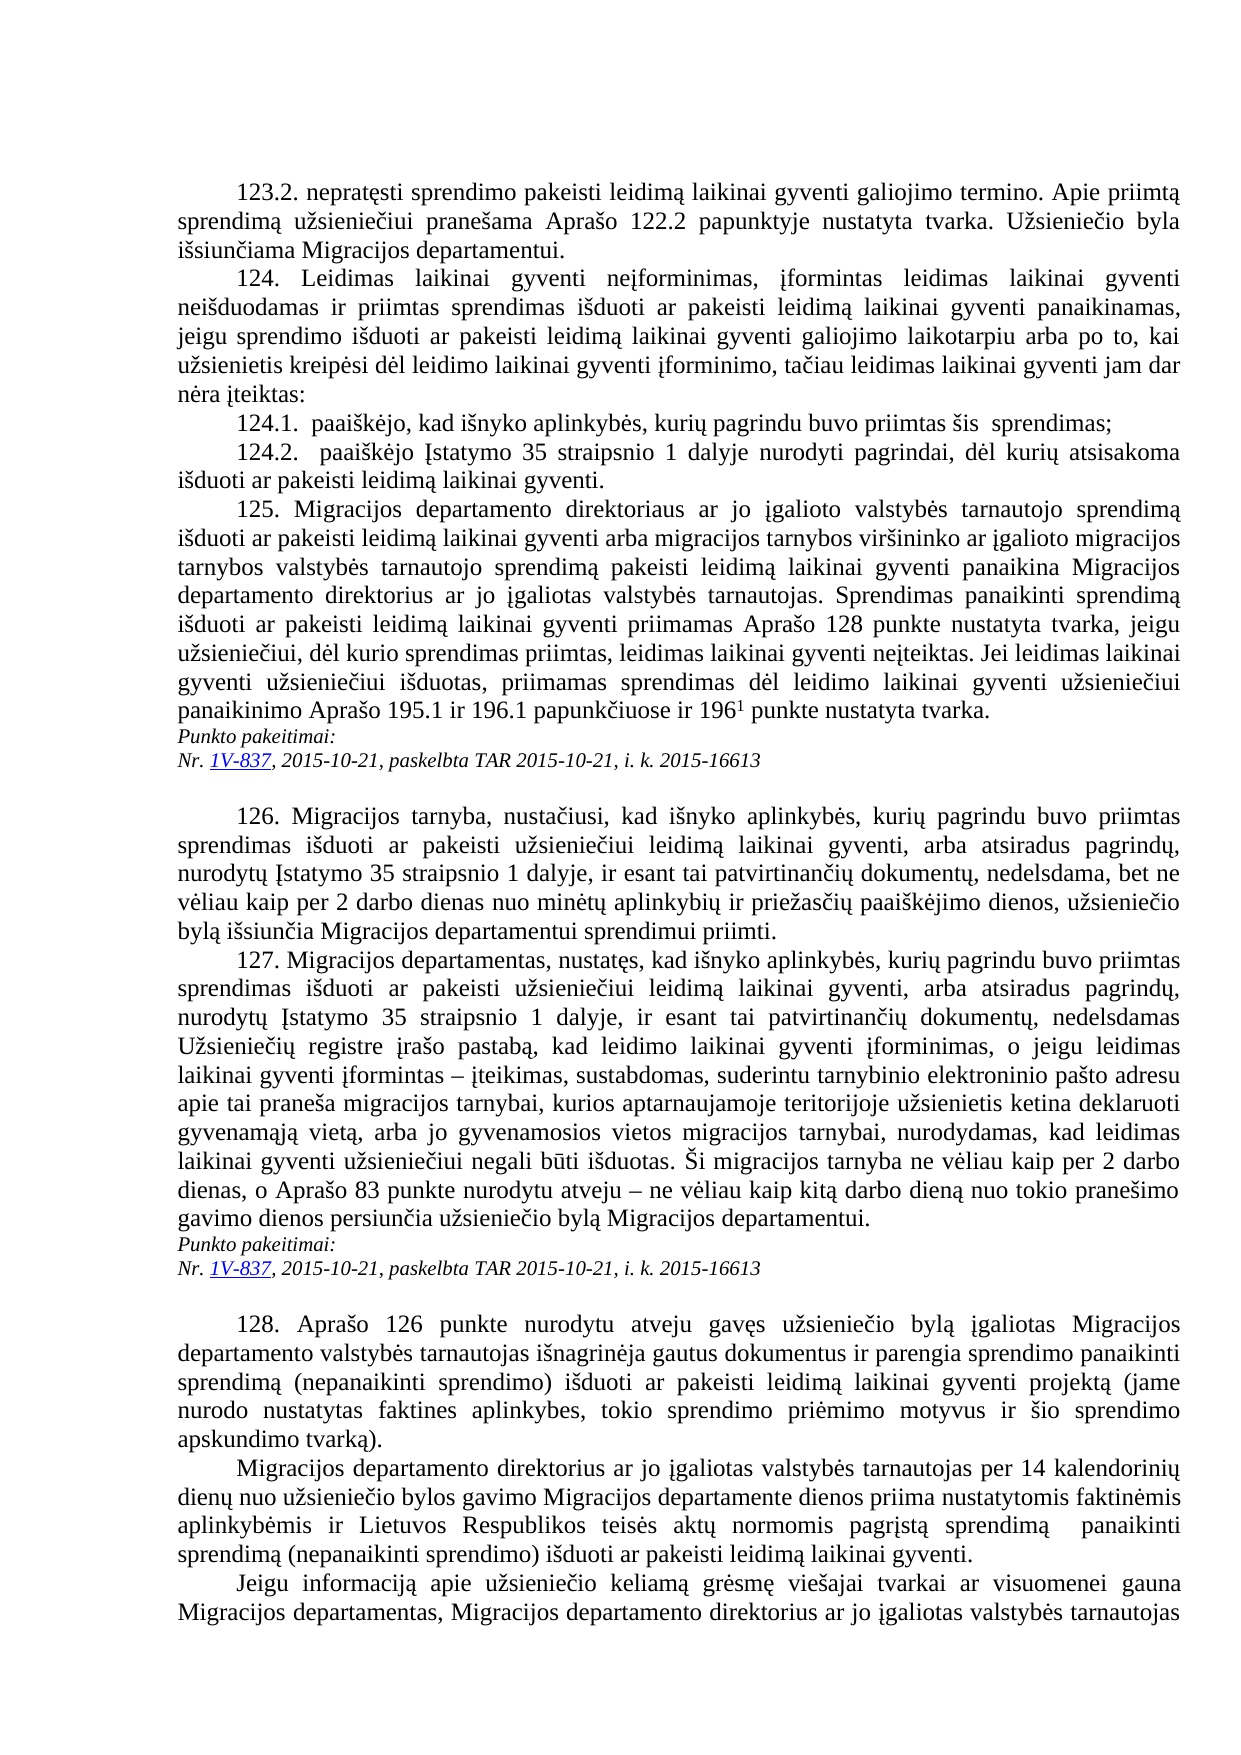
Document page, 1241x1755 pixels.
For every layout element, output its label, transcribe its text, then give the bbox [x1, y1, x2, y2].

text Jeigu informaciją apie užsieniečio keliamą grėsmę viešajai tvarkai ar visuomenei gauna Migracijos departamentas, Migracijos departamento direktorius ar jo įgaliotas valstybės tarnautojas [177, 1568, 1181, 1625]
text 124.1. paaiškėjo, kad išnyko aplinkybės, kurių pagrindu buvo priimtas šis sprendimas; [177, 408, 1181, 437]
text 123.2. nepratęsti sprendimo pakeisti leidimą laikinai gyventi galiojimo termino. Apie priimtą sprendimą užsieniečiui pranešama Aprašo 122.2 papunktyje nustatyta tvarka. Užsieniečio byla išsiunčiama Migracijos departamentui. [177, 177, 1181, 263]
text 124. Leidimas laikinai gyventi neįforminimas, įformintas leidimas laikinai gyventi neišduodamas ir priimtas sprendimas išduoti ar pakeisti leidimą laikinai gyventi panaikinamas, jeigu sprendimo išduoti ar pakeisti leidimą laikinai gyventi galiojimo laikotarpiu arba po to, kai užsienietis kreipėsi dėl leidimo laikinai gyventi įforminimo, tačiau leidimas laikinai gyventi jam dar nėra įteiktas: [177, 263, 1181, 408]
text Punkto pakeitimai: [177, 1232, 1181, 1256]
text 127. Migracijos departamentas, nustatęs, kad išnyko aplinkybės, kurių pagrindu buvo priimtas sprendimas išduoti ar pakeisti užsieniečiui leidimą laikinai gyventi, arba atsiradus pagrindų, nurodytų Įstatymo 35 straipsnio 1 dalyje, ir esant tai patvirtinančių dokumentų, nedelsdamas Užsieniečių registre įrašo pastabą, kad leidimo laikinai gyventi įforminimas, o jeigu leidimas laikinai gyventi įformintas – įteikimas, sustabdomas, suderintu tarnybinio elektroninio pašto adresu apie tai praneša migracijos tarnybai, kurios aptarnaujamoje teritorijoje užsienietis ketina deklaruoti gyvenamąją vietą, arba jo gyvenamosios vietos migracijos tarnybai, nurodydamas, kad leidimas laikinai gyventi užsieniečiui negali būti išduotas. Ši migracijos tarnyba ne vėliau kaip per 2 darbo dienas, o Aprašo 83 punkte nurodytu atveju – ne vėliau kaip kitą darbo dieną nuo tokio pranešimo gavimo dienos persiunčia užsieniečio bylą Migracijos departamentui. [177, 945, 1181, 1232]
text Nr. 1V-837, 2015-10-21, paskelbta TAR 2015-10-21, i. k. 2015-16613 [177, 1256, 1181, 1280]
text 126. Migracijos tarnyba, nustačiusi, kad išnyko aplinkybės, kurių pagrindu buvo priimtas sprendimas išduoti ar pakeisti užsieniečiui leidimą laikinai gyventi, arba atsiradus pagrindų, nurodytų Įstatymo 35 straipsnio 1 dalyje, ir esant tai patvirtinančių dokumentų, nedelsdama, bet ne vėliau kaip per 2 darbo dienas nuo minėtų aplinkybių ir priežasčių paaiškėjimo dienos, užsieniečio bylą išsiunčia Migracijos departamentui sprendimui priimti. [177, 801, 1181, 945]
text Punkto pakeitimai: [177, 724, 1181, 748]
text Nr. 1V-837, 2015-10-21, paskelbta TAR 2015-10-21, i. k. 2015-16613 [177, 748, 1181, 772]
text 125. Migracijos departamento direktoriaus ar jo įgalioto valstybės tarnautojo sprendimą išduoti ar pakeisti leidimą laikinai gyventi arba migracijos tarnybos viršininko ar įgalioto migracijos tarnybos valstybės tarnautojo sprendimą pakeisti leidimą laikinai gyventi panaikina Migracijos departamento direktorius ar jo įgaliotas valstybės tarnautojas. Sprendimas panaikinti sprendimą išduoti ar pakeisti leidimą laikinai gyventi priimamas Aprašo 128 punkte nustatyta tvarka, jeigu užsieniečiui, dėl kurio sprendimas priimtas, leidimas laikinai gyventi neįteiktas. Jei leidimas laikinai gyventi užsieniečiui išduotas, priimamas sprendimas dėl leidimo laikinai gyventi užsieniečiui panaikinimo Aprašo 195.1 ir 196.1 papunkčiuose ir 1961 punkte nustatyta tvarka. [177, 494, 1181, 724]
text 128. Aprašo 126 punkte nurodytu atveju gavęs užsieniečio bylą įgaliotas Migracijos departamento valstybės tarnautojas išnagrinėja gautus dokumentus ir parengia sprendimo panaikinti sprendimą (nepanaikinti sprendimo) išduoti ar pakeisti leidimą laikinai gyventi projektą (jame nurodo nustatytas faktines aplinkybes, tokio sprendimo priėmimo motyvus ir šio sprendimo apskundimo tvarką). [177, 1309, 1181, 1453]
text 124.2. paaiškėjo Įstatymo 35 straipsnio 1 dalyje nurodyti pagrindai, dėl kurių atsisakoma išduoti ar pakeisti leidimą laikinai gyventi. [177, 437, 1181, 494]
text Migracijos departamento direktorius ar jo įgaliotas valstybės tarnautojas per 14 kalendorinių dienų nuo užsieniečio bylos gavimo Migracijos departamente dienos priima nustatytomis faktinėmis aplinkybėmis ir Lietuvos Respublikos teisės aktų normomis pagrįstą sprendimą panaikinti sprendimą (nepanaikinti sprendimo) išduoti ar pakeisti leidimą laikinai gyventi. [177, 1453, 1181, 1568]
